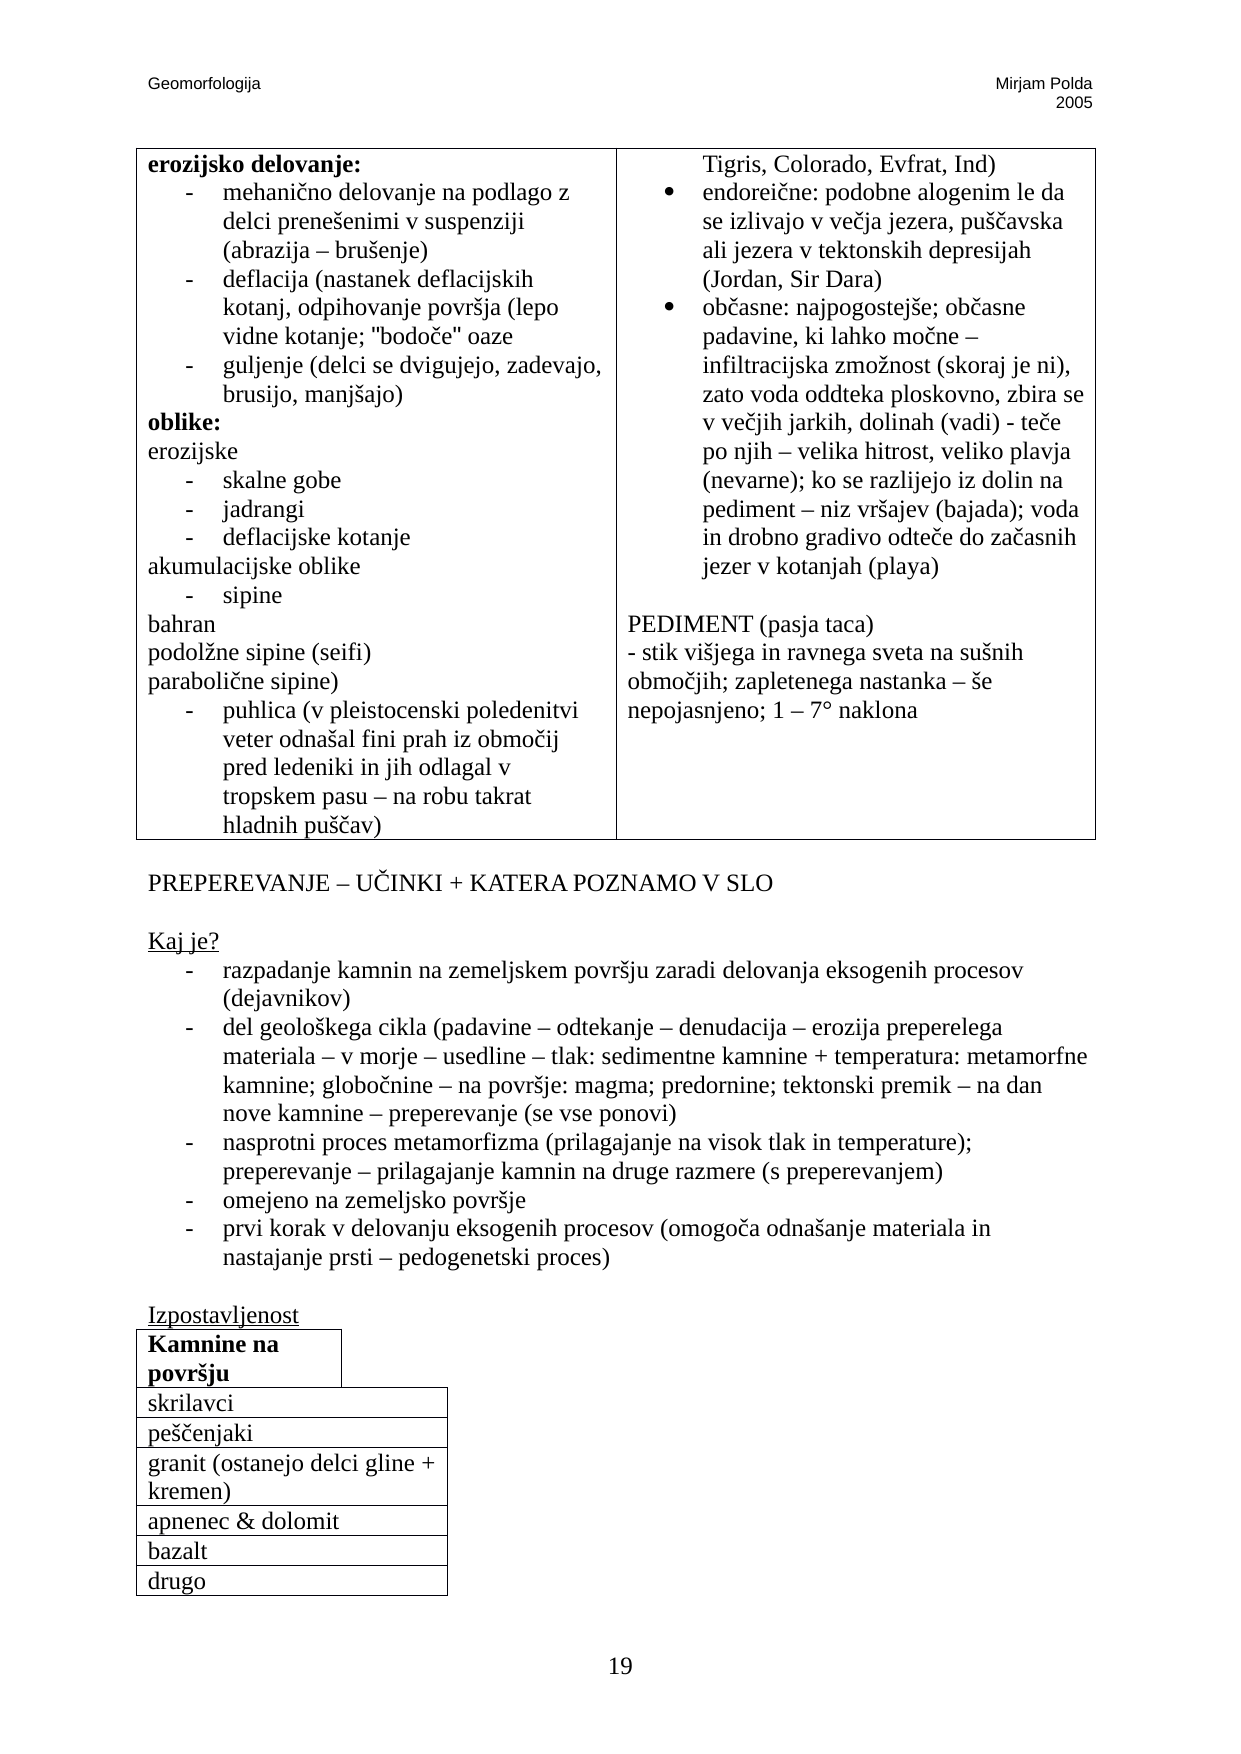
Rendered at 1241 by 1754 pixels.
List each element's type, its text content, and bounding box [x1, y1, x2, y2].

table_cell apnenec & dolomit [137, 1506, 447, 1535]
list prvi korak v delovanju eksogenih procesov (omogoča odnašanje materiala in nastajanje prsti – pedogenetski proces) [185, 1213, 1093, 1271]
table_cell granit (ostanejo delci gline + kremen) [137, 1448, 447, 1505]
table_header Kamnine na površju [137, 1330, 341, 1387]
list razpadanje kamnin na zemeljskem površju zaradi delovanja eksogenih procesov (dejavnikov) [185, 955, 1093, 1012]
text Kaj je? [148, 926, 1093, 955]
list omejeno na zemeljsko površje [185, 1185, 1093, 1213]
text Izpostavljenost [148, 1300, 1093, 1328]
table_cell erozijsko delovanje: mehanično delovanje na podlago z delci prenešenimi v suspenziji (abrazija – brušenje) deflacija (nastanek deflacijskih kotanj, odpihovanje površja (lepo vidne kotanje; "bodoče" oaze guljenje (delci se dvigujejo, zadevajo, brusijo, manjšajo) oblike: erozijske skalne gobe jadrangi deflacijske kotanje akumulacijske oblike sipine bahran podolžne sipine (seifi) parabolične sipine) puhlica (v pleistocenski poledenitvi veter odnašal fini prah iz območij pred ledeniki in jih odlagal v tropskem pasu – na robu takrat hladnih puščav) [137, 149, 616, 839]
table_cell peščenjaki [137, 1418, 447, 1447]
table_cell reke v puščavah: alogene: izvirajo v gorah, tečejo skozi puščavo, izgubljajo se v morje (Nil, Tigris, Colorado, Evfrat, Ind) endoreične: podobne alogenim le da se izlivajo v večja jezera, puščavska ali jezera v tektonskih depresijah (Jordan, Sir Dara) občasne: najpogostejše; občasne padavine, ki lahko močne – infiltracijska zmožnost (skoraj je ni), zato voda oddteka ploskovno, zbira se v večjih jarkih, dolinah (vadi) - teče po njih – velika hitrost, veliko plavja (nevarne); ko se razlijejo iz dolin na pediment – niz vršajev (bajada); voda in drobno gradivo odteče do začasnih jezer v kotanjah (playa) PEDIMENT (pasja taca) - stik višjega in ravnega sveta na sušnih območjih; zapletenega nastanka – še nepojasnjeno; 1 – 7° naklona [617, 149, 1095, 839]
table_cell skrilavci [137, 1388, 447, 1417]
table_cell bazalt [137, 1536, 447, 1565]
text PREPEREVANJE – UČINKI + KATERA POZNAMO V SLO [148, 868, 1093, 897]
table_cell drugo [137, 1566, 447, 1594]
list nasprotni proces metamorfizma (prilagajanje na visok tlak in temperature); preperevanje – prilagajanje kamnin na druge razmere (s preperevanjem) [185, 1127, 1093, 1185]
list del geološkega cikla (padavine – odtekanje – denudacija – erozija preperelega materiala – v morje – usedline – tlak: sedimentne kamnine + temperatura: metamorfne kamnine; globočnine – na površje: magma; predornine; tektonski premik – na dan nove kamnine – preperevanje (se vse ponovi) [185, 1012, 1093, 1127]
